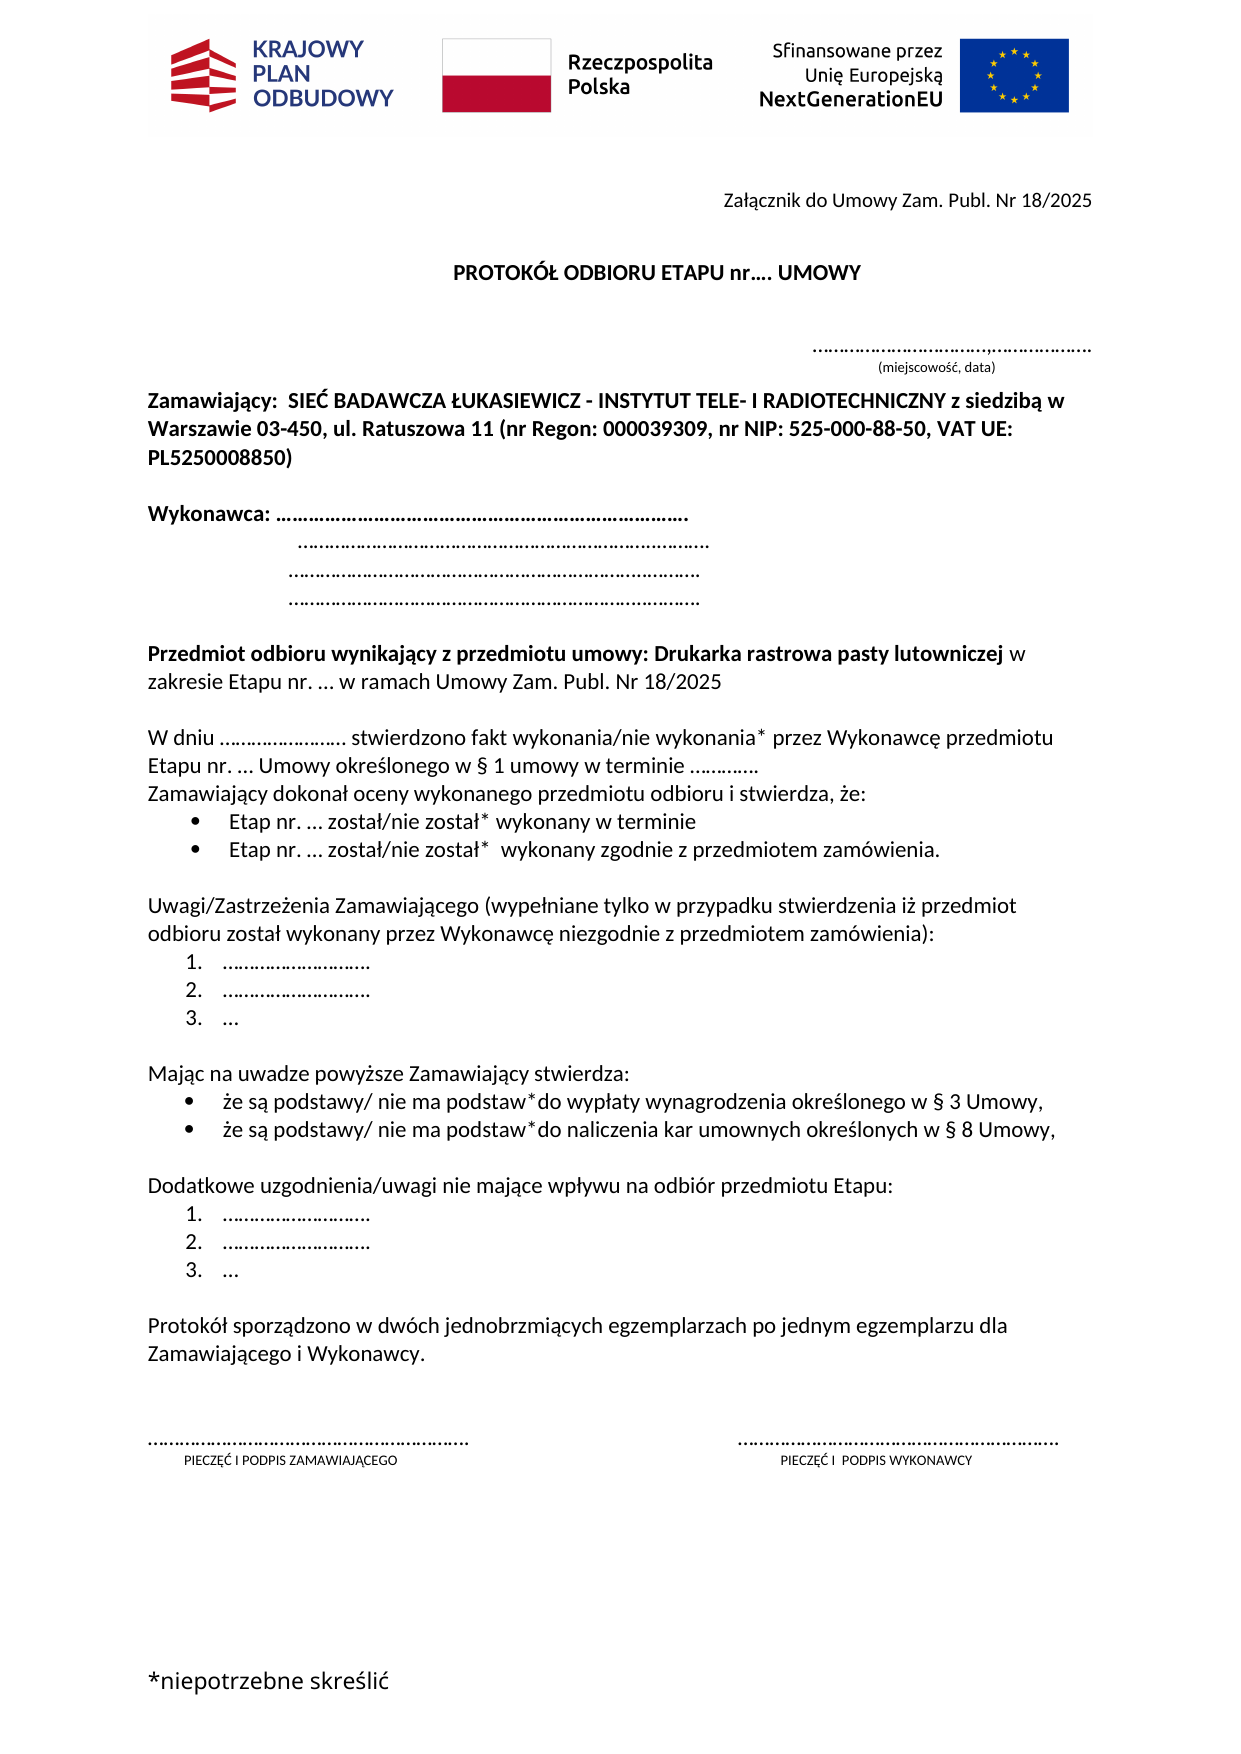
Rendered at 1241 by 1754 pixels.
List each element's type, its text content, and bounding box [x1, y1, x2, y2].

list ………………………. [185, 1199, 1093, 1227]
text Wykonawca: …………………………………………………………………. …………………………………………………………..………. [148, 499, 1093, 555]
list Etap nr. … został/nie został* wykonany w terminie [191, 807, 1093, 835]
text Mając na uwadze powyższe Zamawiający stwierdza: [148, 1031, 1093, 1087]
text Zamawiający dokonał oceny wykonanego przedmiotu odbioru i stwierdza, że: [148, 779, 1093, 807]
text W dniu …………………… stwierdzono fakt wykonania/nie wykonania* przez Wykonawcę przedmiotu Etapu nr. … Umowy określonego w § 1 umowy w terminie …………. [148, 723, 1093, 779]
list że są podstawy/ nie ma podstaw*do naliczenia kar umownych określonych w § 8 Umowy, [185, 1115, 1093, 1143]
text Protokół sporządzono w dwóch jednobrzmiących egzemplarzach po jednym egzemplarzu dla Zamawiającego i Wykonawcy. [148, 1283, 1093, 1367]
list … [185, 1003, 1093, 1031]
text …………………………………………………………..………. …………………………………………………………..………. [288, 555, 1093, 611]
text Załącznik do Umowy Zam. Publ. Nr 18/2025 [148, 188, 1093, 213]
list Etap nr. … został/nie został* wykonany zgodnie z przedmiotem zamówienia. [191, 835, 1093, 863]
list ………………………. [185, 1227, 1093, 1255]
list ………………………. [185, 947, 1093, 975]
text ……………………………,………………. [148, 331, 1093, 358]
list że są podstawy/ nie ma podstaw*do wypłaty wynagrodzenia określonego w § 3 Umowy, [185, 1087, 1093, 1115]
text PIECZĘĆ I PODPIS ZAMAWIAJĄCEGO PIECZĘĆ I PODPIS WYKONAWCY [148, 1451, 1093, 1479]
text PROTOKÓŁ ODBIORU ETAPU nr…. UMOWY [148, 258, 1093, 286]
text Przedmiot odbioru wynikający z przedmiotu umowy: Drukarka rastrowa pasty lutowniczej w zakresie Etapu nr. … w ramach Umowy Zam. Publ. Nr 18/2025 [148, 639, 1093, 695]
text Dodatkowe uzgodnienia/uwagi nie mające wpływu na odbiór przedmiotu Etapu: [148, 1171, 1093, 1199]
text (miejscowość, data) [148, 358, 1093, 387]
text Uwagi/Zastrzeżenia Zamawiającego (wypełniane tylko w przypadku stwierdzenia iż przedmiot odbioru został wykonany przez Wykonawcę niezgodnie z przedmiotem zamówienia): [148, 891, 1093, 947]
text Zamawiający: SIEĆ BADAWCZA ŁUKASIEWICZ - INSTYTUT TELE- I RADIOTECHNICZNY z siedzibą w Warszawie 03-450, ul. Ratuszowa 11 (nr Regon: 000039309, nr NIP: 525-000-88-50, VAT UE: PL5250008850) [148, 387, 1093, 471]
list … [185, 1255, 1093, 1283]
text ……………………………………………………. ……………………………………………………. [148, 1423, 1093, 1451]
list ………………………. [185, 975, 1093, 1003]
